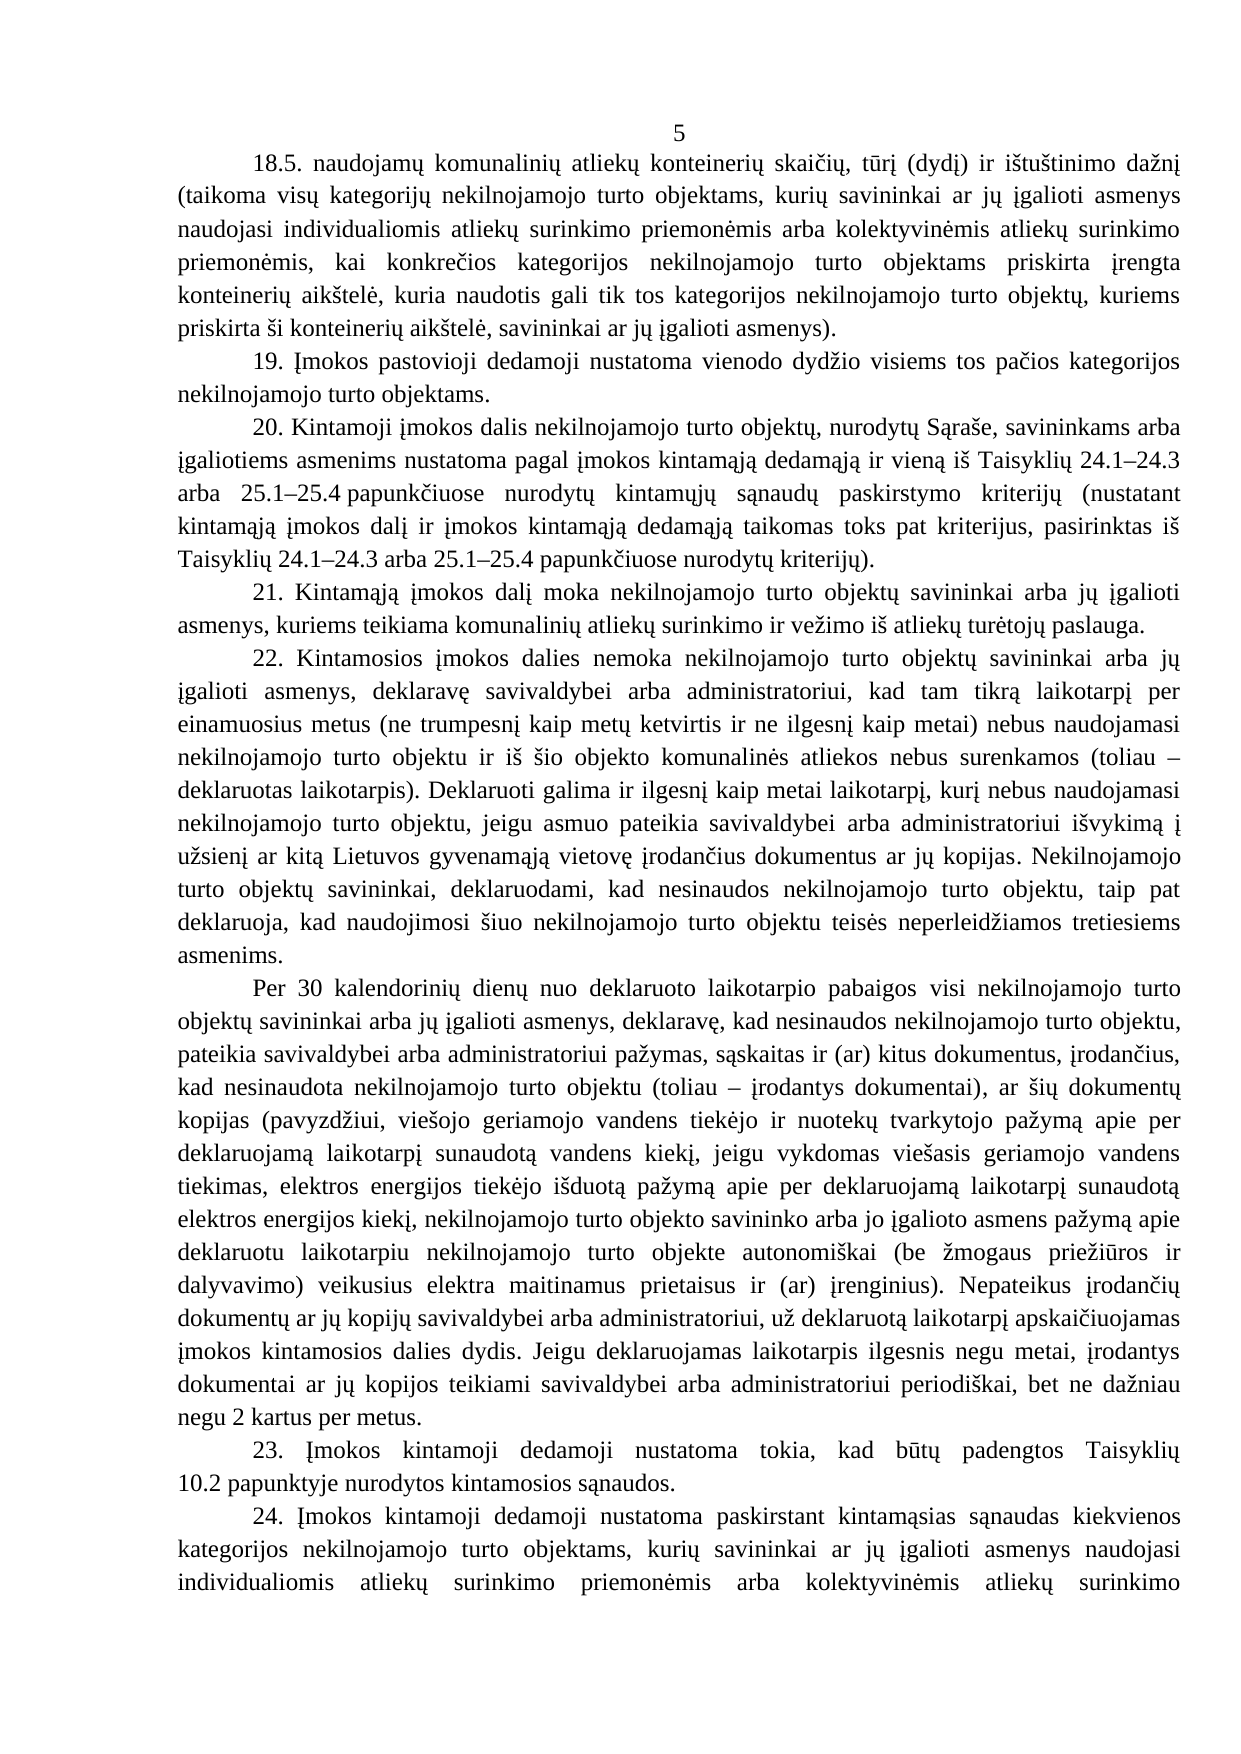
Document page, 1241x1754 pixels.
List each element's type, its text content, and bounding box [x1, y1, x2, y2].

text 18.5. naudojamų komunalinių atliekų konteinerių skaičių, tūrį (dydį) ir ištuštinimo dažnį (taikoma visų kategorijų nekilnojamojo turto objektams, kurių savininkai ar jų įgalioti asmenys naudojasi individualiomis atliekų surinkimo priemonėmis arba kolektyvinėmis atliekų surinkimo priemonėmis, kai konkrečios kategorijos nekilnojamojo turto objektams priskirta įrengta konteinerių aikštelė, kuria naudotis gali tik tos kategorijos nekilnojamojo turto objektų, kuriems priskirta ši konteinerių aikštelė, savininkai ar jų įgalioti asmenys). [177, 148, 1181, 341]
text 21. Kintamąją įmokos dalį moka nekilnojamojo turto objektų savininkai arba jų įgalioti asmenys, kuriems teikiama komunalinių atliekų surinkimo ir vežimo iš atliekų turėtojų paslauga. [177, 577, 1181, 639]
text 19. Įmokos pastovioji dedamoji nustatoma vienodo dydžio visiems tos pačios kategorijos nekilnojamojo turto objektams. [177, 346, 1181, 407]
text 20. Kintamoji įmokos dalis nekilnojamojo turto objektų, nurodytų Sąraše, savininkams arba įgaliotiems asmenims nustatoma pagal įmokos kintamąją dedamąją ir vieną iš Taisyklių 24.1–24.3 arba 25.1–25.4 papunkčiuose nurodytų kintamųjų sąnaudų paskirstymo kriterijų (nustatant kintamąją įmokos dalį ir įmokos kintamąją dedamąją taikomas toks pat kriterijus, pasirinktas iš Taisyklių 24.1–24.3 arba 25.1–25.4 papunkčiuose nurodytų kriterijų). [177, 412, 1181, 573]
text Per 30 kalendorinių dienų nuo deklaruoto laikotarpio pabaigos visi nekilnojamojo turto objektų savininkai arba jų įgalioti asmenys, deklaravę, kad nesinaudos nekilnojamojo turto objektu, pateikia savivaldybei arba administratoriui pažymas, sąskaitas ir (ar) kitus dokumentus, įrodančius, kad nesinaudota nekilnojamojo turto objektu (toliau – įrodantys dokumentai), ar šių dokumentų kopijas (pavyzdžiui, viešojo geriamojo vandens tiekėjo ir nuotekų tvarkytojo pažymą apie per deklaruojamą laikotarpį sunaudotą vandens kiekį, jeigu vykdomas viešasis geriamojo vandens tiekimas, elektros energijos tiekėjo išduotą pažymą apie per deklaruojamą laikotarpį sunaudotą elektros energijos kiekį, nekilnojamojo turto objekto savininko arba jo įgalioto asmens pažymą apie deklaruotu laikotarpiu nekilnojamojo turto objekte autonomiškai (be žmogaus priežiūros ir dalyvavimo) veikusius elektra maitinamus prietaisus ir (ar) įrenginius). Nepateikus įrodančių dokumentų ar jų kopijų savivaldybei arba administratoriui, už deklaruotą laikotarpį apskaičiuojamas įmokos kintamosios dalies dydis. Jeigu deklaruojamas laikotarpis ilgesnis negu metai, įrodantys dokumentai ar jų kopijos teikiami savivaldybei arba administratoriui periodiškai, bet ne dažniau negu 2 kartus per metus. [177, 973, 1181, 1431]
text 22. Kintamosios įmokos dalies nemoka nekilnojamojo turto objektų savininkai arba jų įgalioti asmenys, deklaravę savivaldybei arba administratoriui, kad tam tikrą laikotarpį per einamuosius metus (ne trumpesnį kaip metų ketvirtis ir ne ilgesnį kaip metai) nebus naudojamasi nekilnojamojo turto objektu ir iš šio objekto komunalinės atliekos nebus surenkamos (toliau – deklaruotas laikotarpis). Deklaruoti galima ir ilgesnį kaip metai laikotarpį, kurį nebus naudojamasi nekilnojamojo turto objektu, jeigu asmuo pateikia savivaldybei arba administratoriui išvykimą į užsienį ar kitą Lietuvos gyvenamąją vietovę įrodančius dokumentus ar jų kopijas. Nekilnojamojo turto objektų savininkai, deklaruodami, kad nesinaudos nekilnojamojo turto objektu, taip pat deklaruoja, kad naudojimosi šiuo nekilnojamojo turto objektu teisės neperleidžiamos tretiesiems asmenims. [177, 643, 1181, 969]
text 23. Įmokos kintamoji dedamoji nustatoma tokia, kad būtų padengtos Taisyklių 10.2 papunktyje nurodytos kintamosios sąnaudos. [177, 1435, 1181, 1497]
text 24. Įmokos kintamoji dedamoji nustatoma paskirstant kintamąsias sąnaudas kiekvienos kategorijos nekilnojamojo turto objektams, kurių savininkai ar jų įgalioti asmenys naudojasi individualiomis atliekų surinkimo priemonėmis arba kolektyvinėmis atliekų surinkimo [177, 1501, 1181, 1596]
